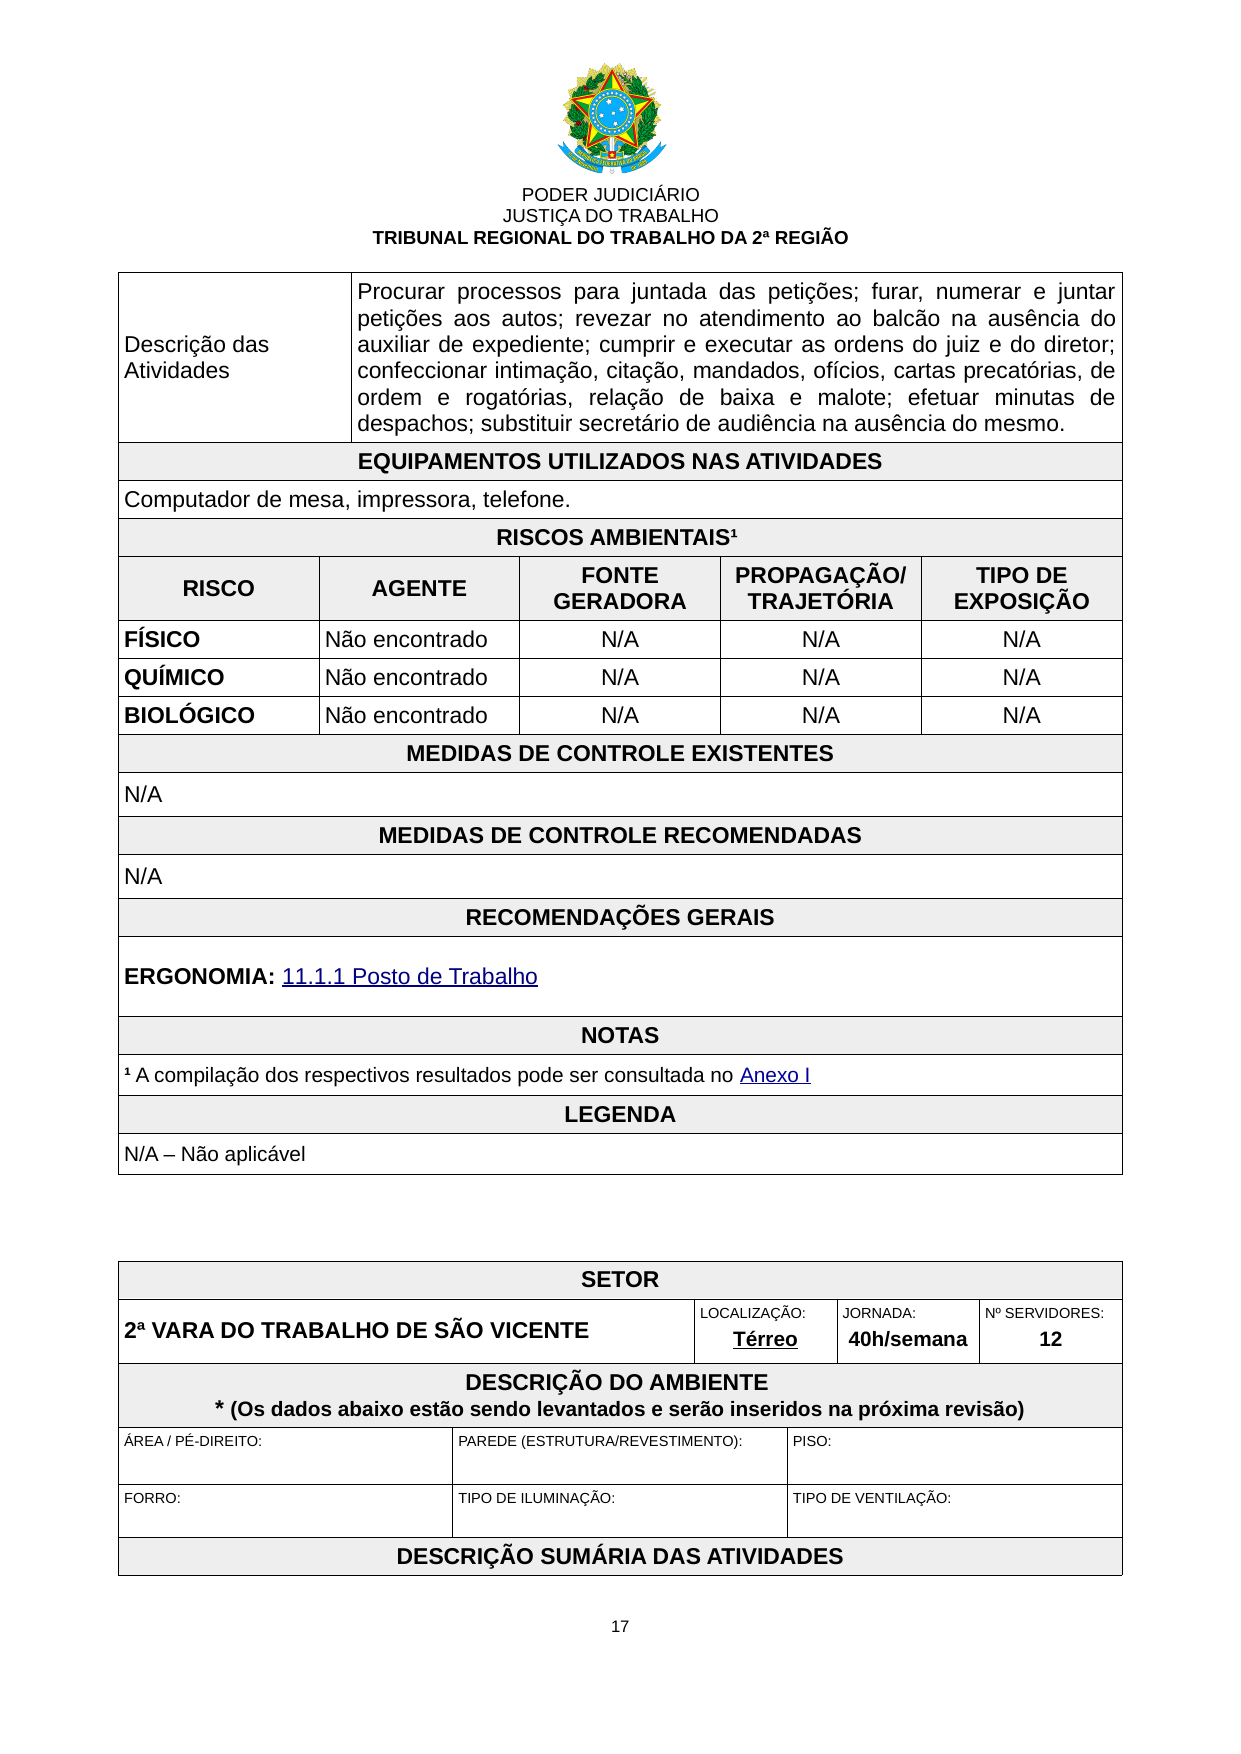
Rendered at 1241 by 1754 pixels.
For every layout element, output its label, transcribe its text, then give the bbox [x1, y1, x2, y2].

table_cell N/A [119, 773, 1122, 816]
table_cell TIPO DE ILUMINAÇÃO: [453, 1485, 787, 1537]
table_cell MEDIDAS DE CONTROLE RECOMENDADAS [119, 817, 1122, 854]
table_cell TIPO DE EXPOSIÇÃO [922, 557, 1122, 620]
table_cell Procurar processos para juntada das petições; furar, numerar e juntar petições aos autos; revezar no atendimento ao balcão na ausência do auxiliar de expediente; cumprir e executar as ordens do juiz e do diretor; confeccionar intimação, citação, mandados, ofícios, cartas precatórias, de ordem e rogatórias, relação de baixa e malote; efetuar minutas de despachos; substituir secretário de audiência na ausência do mesmo. [352, 273, 1122, 442]
table_cell N/A – Não aplicável [119, 1134, 1122, 1174]
table_cell N/A [721, 659, 921, 696]
table_cell N/A [520, 697, 720, 734]
table_cell BIOLÓGICO [119, 697, 319, 734]
table_cell DESCRIÇÃO SUMÁRIA DAS ATIVIDADES [119, 1538, 1122, 1575]
table_cell QUÍMICO [119, 659, 319, 696]
table_cell LEGENDA [119, 1096, 1122, 1133]
table_cell N/A [721, 697, 921, 734]
table_cell N/A [922, 659, 1122, 696]
table_cell N/A [520, 659, 720, 696]
table_cell PROPAGAÇÃO/ TRAJETÓRIA [721, 557, 921, 620]
table_cell N/A [119, 855, 1122, 898]
table_cell RECOMENDAÇÕES GERAIS [119, 899, 1122, 936]
table_cell LOCALIZAÇÃO: Térreo [695, 1300, 837, 1363]
table_cell Descrição das Atividades [119, 273, 351, 442]
table_cell FORRO: [119, 1485, 452, 1537]
table_cell FÍSICO [119, 621, 319, 658]
table_cell AGENTE [320, 557, 519, 620]
table_cell PISO: [788, 1428, 1122, 1484]
table_cell 2ª VARA DO TRABALHO DE SÃO VICENTE [119, 1300, 694, 1363]
table_cell Não encontrado [320, 659, 519, 696]
table_cell MEDIDAS DE CONTROLE EXISTENTES [119, 735, 1122, 772]
table_cell Não encontrado [320, 697, 519, 734]
table_cell PAREDE (ESTRUTURA/REVESTIMENTO): [453, 1428, 787, 1484]
table_cell JORNADA: 40h/semana [838, 1300, 979, 1363]
table_cell N/A [721, 621, 921, 658]
table_cell N/A [922, 697, 1122, 734]
table_cell N/A [922, 621, 1122, 658]
table_cell Nº SERVIDORES: 12 [980, 1300, 1122, 1363]
table_cell TIPO DE VENTILAÇÃO: [788, 1485, 1122, 1537]
table_cell ÁREA / PÉ-DIREITO: [119, 1428, 452, 1484]
table_cell NOTAS [119, 1017, 1122, 1054]
table_cell N/A [520, 621, 720, 658]
table_cell RISCO [119, 557, 319, 620]
table_cell ERGONOMIA: 11.1.1 Posto de Trabalho [119, 937, 1122, 1016]
table_cell Computador de mesa, impressora, telefone. [119, 481, 1122, 518]
table_cell RISCOS AMBIENTAIS¹ [119, 519, 1122, 556]
table_cell FONTE GERADORA [520, 557, 720, 620]
table_header SETOR [119, 1262, 1122, 1298]
table_cell ¹ A compilação dos respectivos resultados pode ser consultada no Anexo I [119, 1055, 1122, 1095]
table_cell Não encontrado [320, 621, 519, 658]
table_cell DESCRIÇÃO DO AMBIENTE * (Os dados abaixo estão sendo levantados e serão inseridos na próxima revisão) [119, 1364, 1122, 1427]
table_cell EQUIPAMENTOS UTILIZADOS NAS ATIVIDADES [119, 443, 1122, 480]
